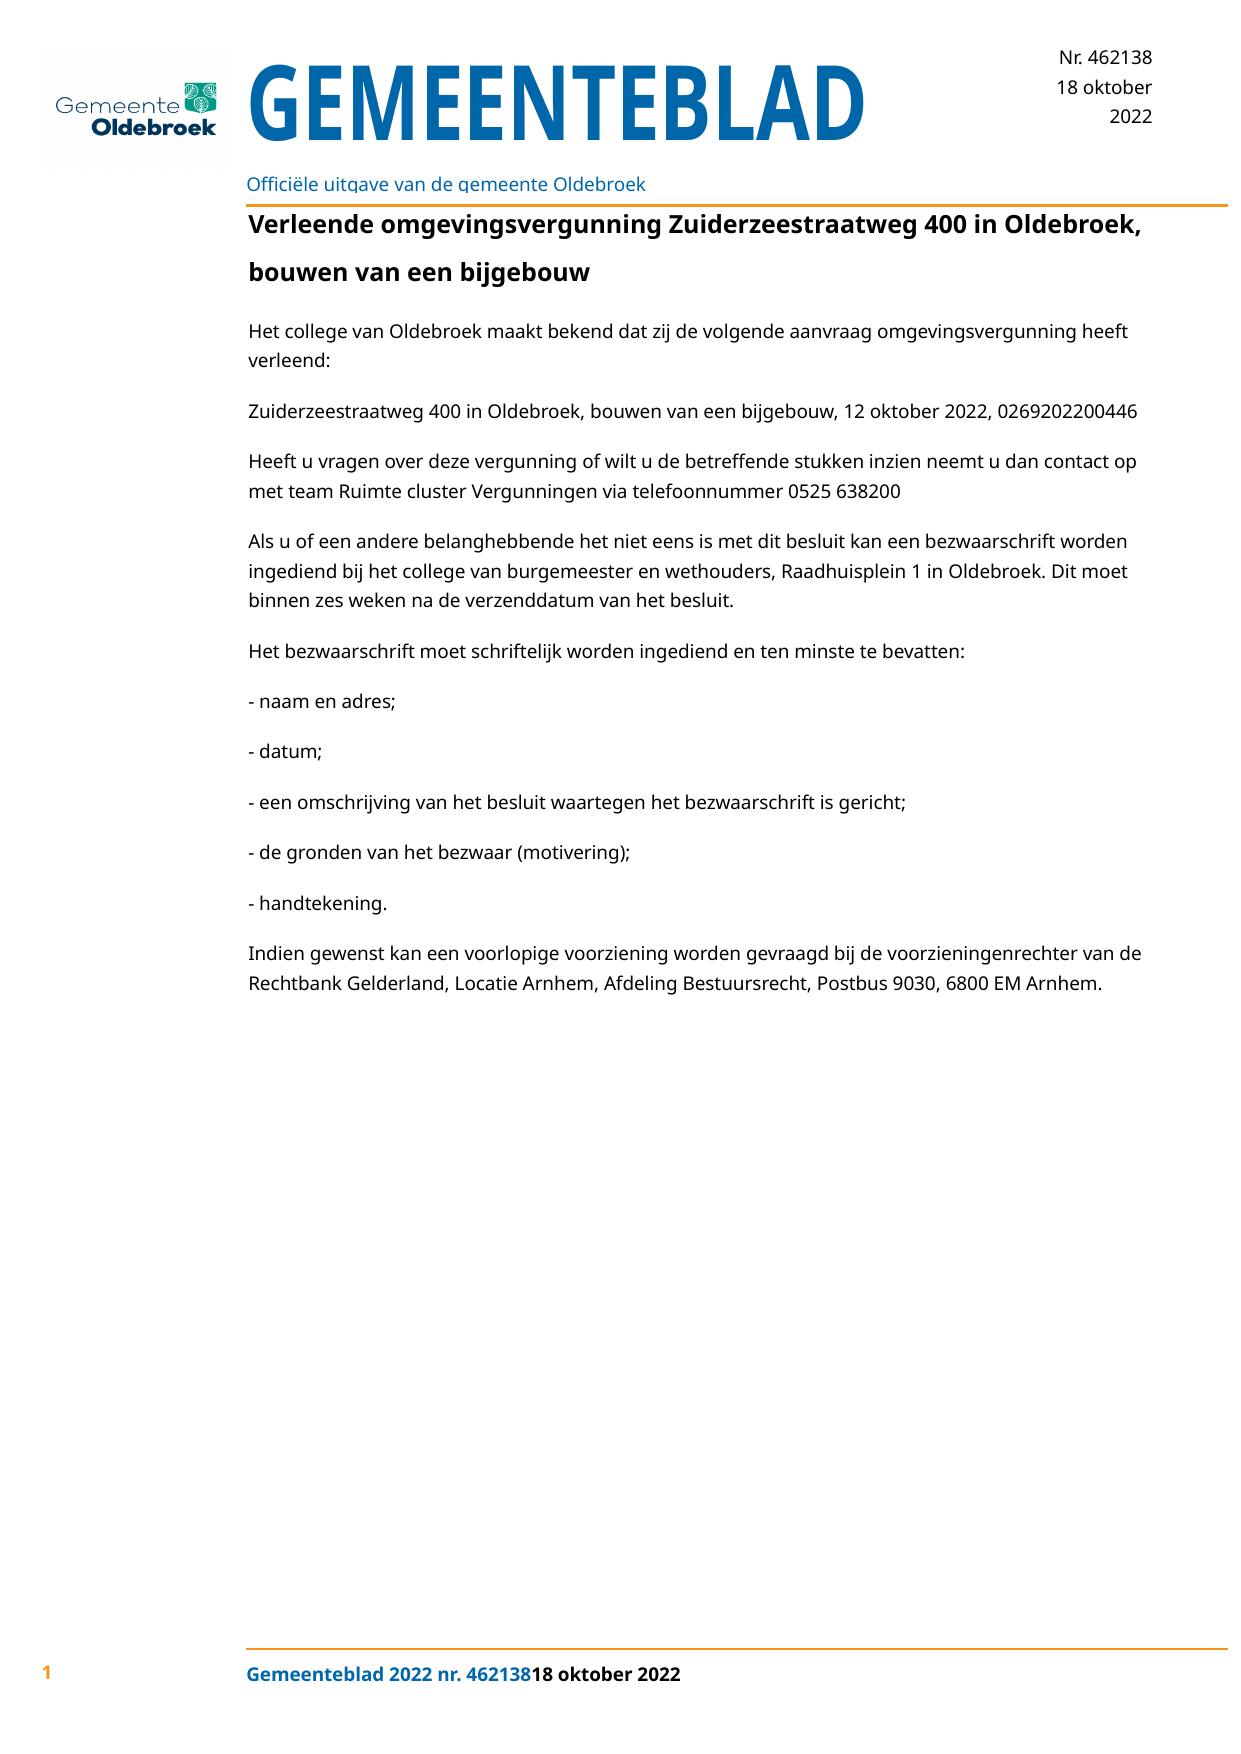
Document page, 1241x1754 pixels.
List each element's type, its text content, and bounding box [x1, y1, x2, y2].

text Als u of een andere belanghebbende het niet eens is met dit besluit kan een bezwaarschrift worden ingediend bij het college van burgemeester en wethouders, Raadhuisplein 1 in Oldebroek. Dit moet binnen zes weken na de verzenddatum van het besluit. [248, 528, 1152, 613]
text - handtekening. [248, 890, 1152, 916]
text Indien gewenst kan een voorlopige voorziening worden gevraagd bij de voorzieningenrechter van de Rechtbank Gelderland, Locatie Arnhem, Afdeling Bestuursrecht, Postbus 9030, 6800 EM Arnhem. [248, 940, 1152, 996]
text Het bezwaarschrift moet schriftelijk worden ingediend en ten minste te bevatten: [248, 638, 1152, 664]
text Heeft u vragen over deze vergunning of wilt u de betreffende stukken inzien neemt u dan contact op met team Ruimte cluster Vergunningen via telefoonnummer 0525 638200 [248, 448, 1152, 504]
text - naam en adres; [248, 688, 1152, 714]
text Het college van Oldebroek maakt bekend dat zij de volgende aanvraag omgevingsvergunning heeft verleend: [248, 318, 1152, 373]
text - de gronden van het bezwaar (motivering); [248, 839, 1152, 865]
text - een omschrijving van het besluit waartegen het bezwaarschrift is gericht; [248, 789, 1152, 815]
text Verleende omgevingsvergunning Zuiderzeestraatweg 400 in Oldebroek, bouwen van een bijgebouw [248, 207, 1152, 288]
text - datum; [248, 739, 1152, 764]
text Zuiderzeestraatweg 400 in Oldebroek, bouwen van een bijgebouw, 12 oktober 2022, 0269202200446 [248, 398, 1152, 424]
picture [41, 47, 231, 172]
